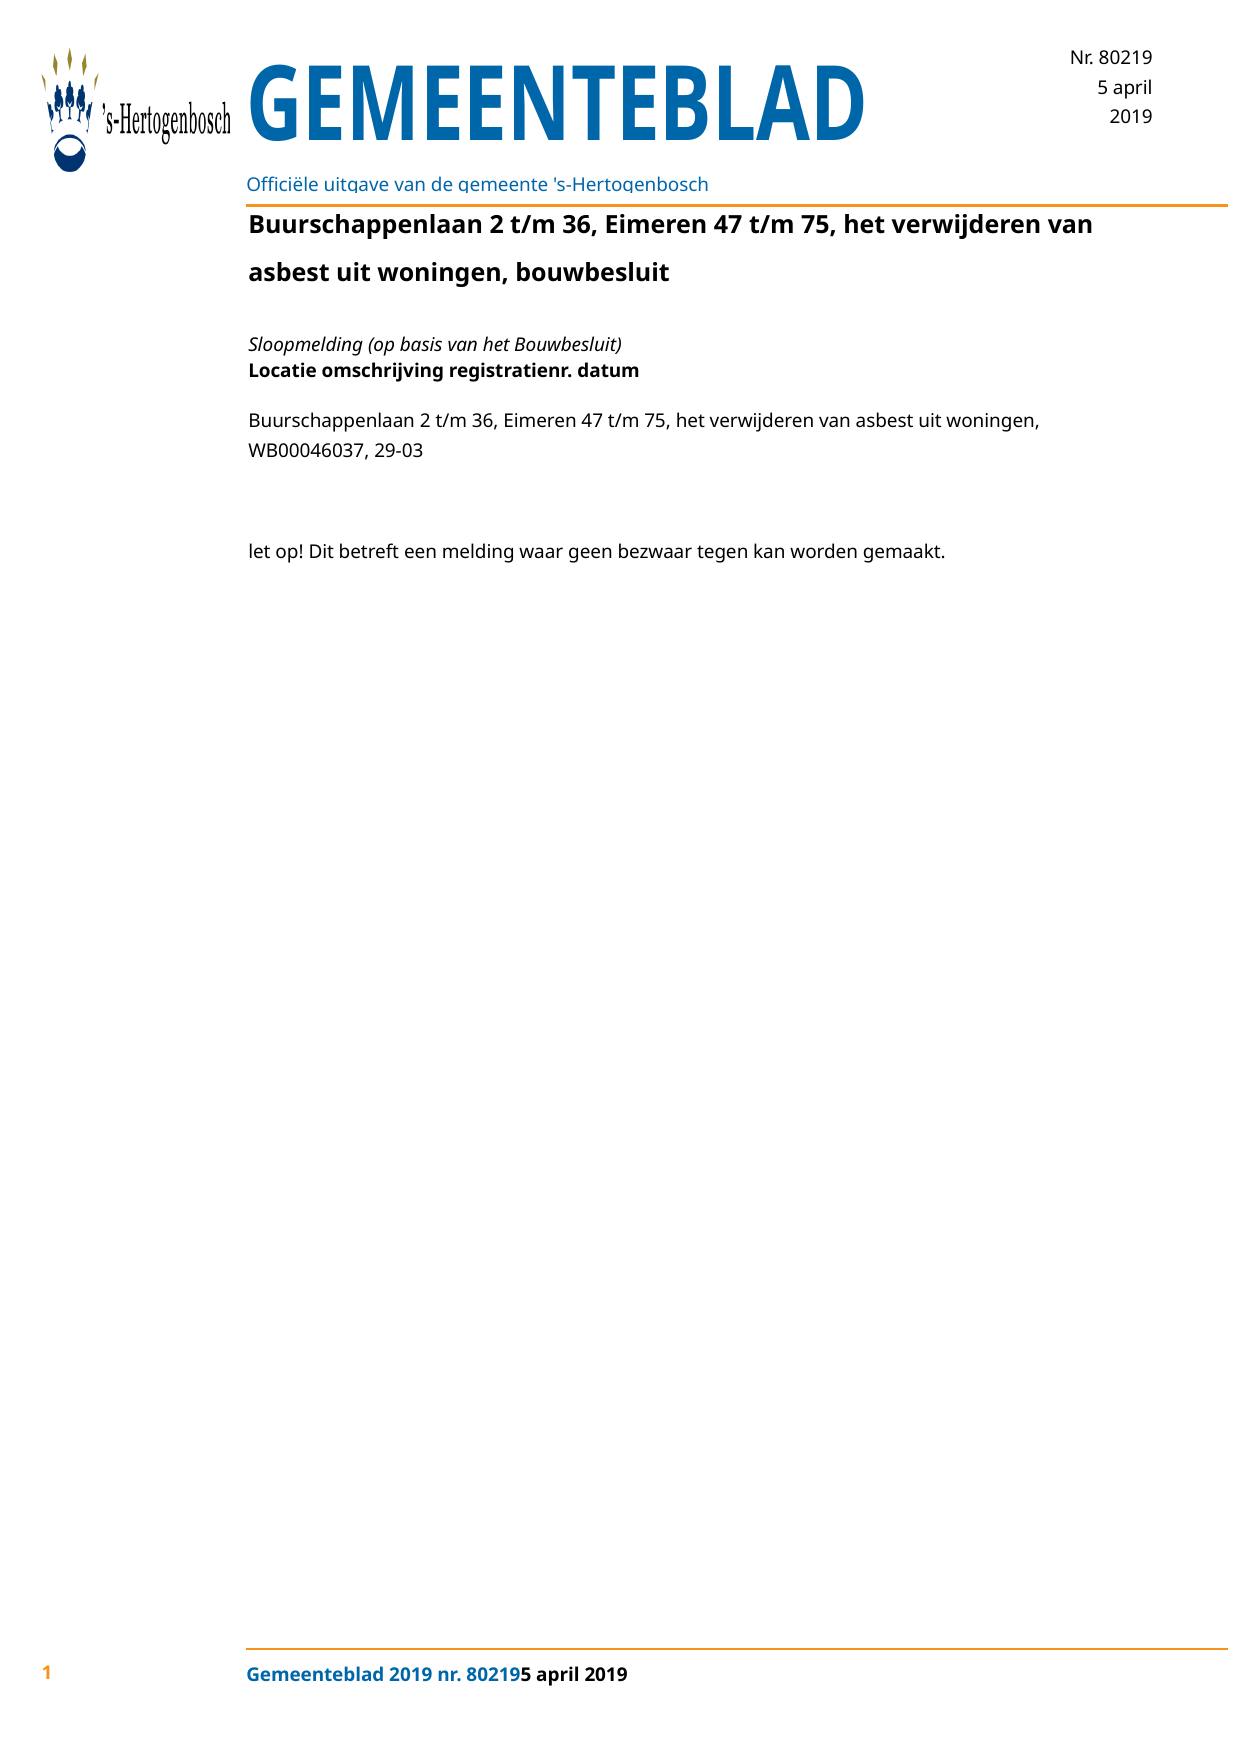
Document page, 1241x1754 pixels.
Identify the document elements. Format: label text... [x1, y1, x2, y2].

text Locatie omschrijving registratienr. datum [248, 357, 1152, 383]
text let op! Dit betreft een melding waar geen bezwaar tegen kan worden gemaakt. [248, 538, 1152, 564]
text Sloopmelding (op basis van het Bouwbesluit) [248, 331, 1152, 357]
text Buurschappenlaan 2 t/m 36, Eimeren 47 t/m 75, het verwijderen van asbest uit woningen, bouwbesluit [248, 207, 1152, 288]
text Buurschappenlaan 2 t/m 36, Eimeren 47 t/m 75, het verwijderen van asbest uit woningen, WB00046037, 29-03 [248, 408, 1152, 463]
picture [41, 47, 231, 172]
